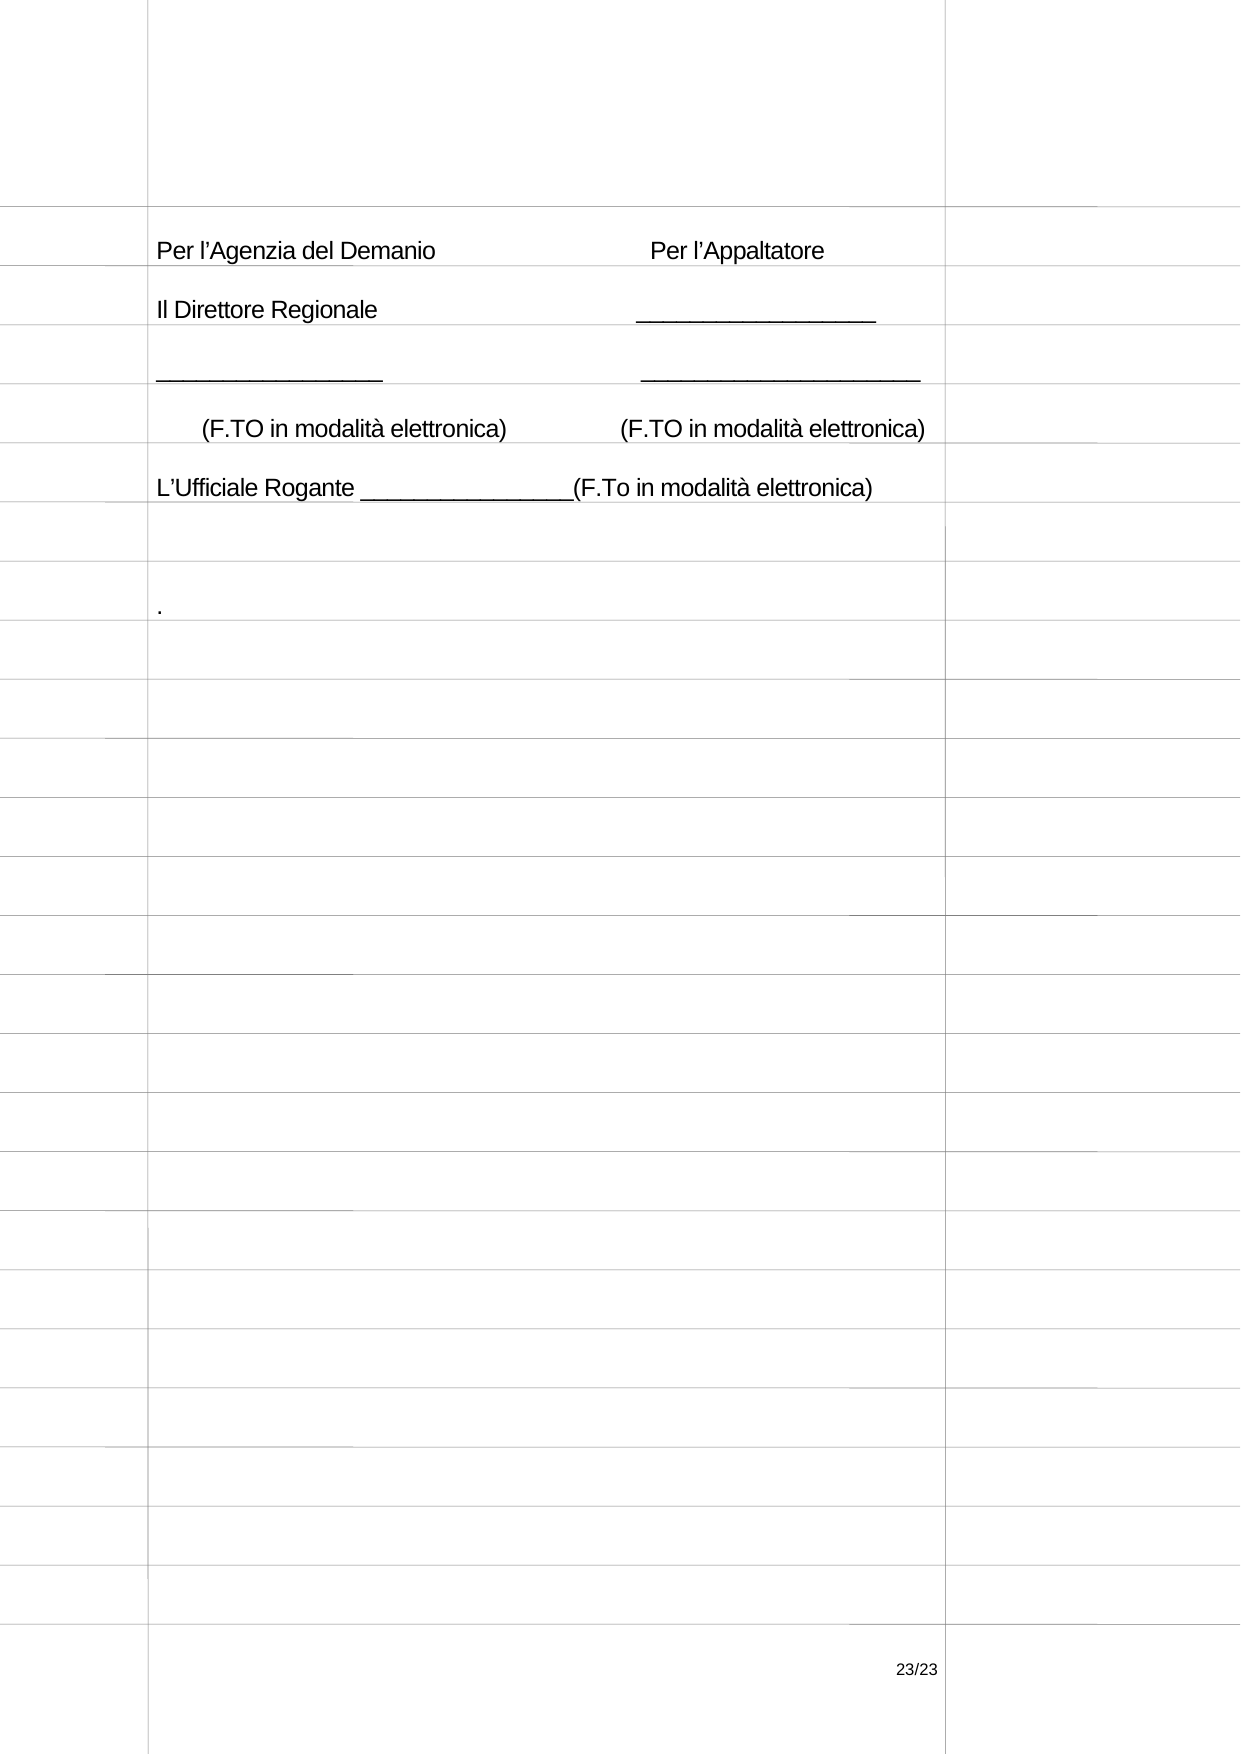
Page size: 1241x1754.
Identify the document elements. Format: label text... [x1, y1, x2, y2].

text [156, 444, 941, 449]
text [156, 503, 941, 508]
text [156, 621, 941, 626]
text [156, 326, 941, 331]
text Per l’Agenzia del Demanio Per l’Appaltatore [156, 213, 941, 265]
text Il Direttore Regionale __________________ [156, 272, 941, 324]
text [156, 267, 941, 272]
text [156, 385, 941, 390]
text _________________ _____________________ [156, 331, 941, 383]
text (F.TO in modalità elettronica) (F.TO in modalità elettronica) [156, 390, 941, 442]
text L’Ufficiale Rogante ________________(F.To in modalità elettronica) [156, 449, 941, 501]
text . [156, 567, 941, 619]
